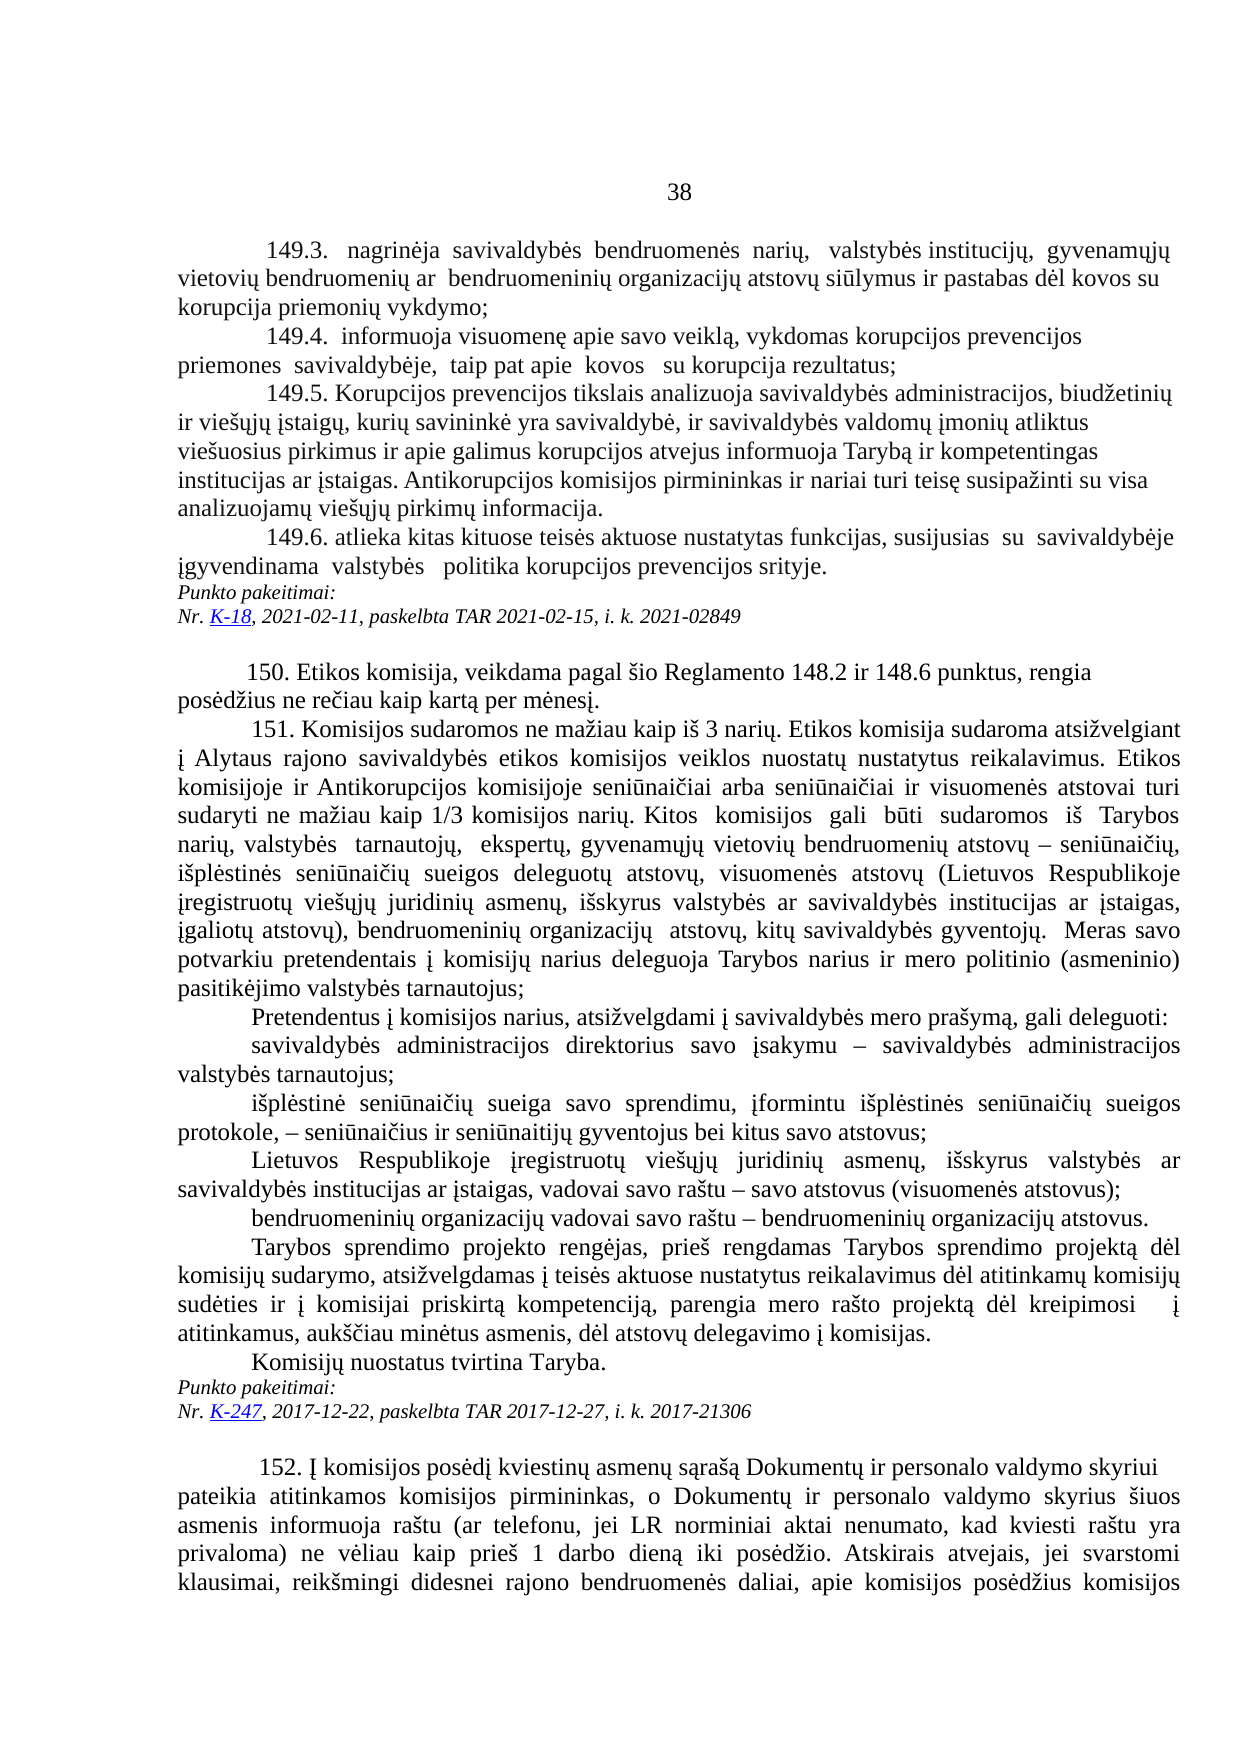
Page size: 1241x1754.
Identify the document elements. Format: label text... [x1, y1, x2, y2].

text 149.3. nagrinėja savivaldybės bendruomenės narių, valstybės institucijų, gyvenamųjų vietovių bendruomenių ar bendruomeninių organizacijų atstovų siūlymus ir pastabas dėl kovos su korupcija priemonių vykdymo; [177, 235, 1181, 321]
text 149.5. Korupcijos prevencijos tikslais analizuoja savivaldybės administracijos, biudžetinių ir viešųjų įstaigų, kurių savininkė yra savivaldybė, ir savivaldybės valdomų įmonių atliktus viešuosius pirkimus ir apie galimus korupcijos atvejus informuoja Tarybą ir kompetentingas institucijas ar įstaigas. Antikorupcijos komisijos pirmininkas ir nariai turi teisę susipažinti su visa analizuojamų viešųjų pirkimų informacija. [177, 378, 1181, 522]
text 151. Komisijos sudaromos ne mažiau kaip iš 3 narių. Etikos komisija sudaroma atsižvelgiant į Alytaus rajono savivaldybės etikos komisijos veiklos nuostatų nustatytus reikalavimus. Etikos komisijoje ir Antikorupcijos komisijoje seniūnaičiai arba seniūnaičiai ir visuomenės atstovai turi sudaryti ne mažiau kaip 1/3 komisijos narių. Kitos komisijos gali būti sudaromos iš Tarybos narių, valstybės tarnautojų, ekspertų, gyvenamųjų vietovių bendruomenių atstovų – seniūnaičių, išplėstinės seniūnaičių sueigos deleguotų atstovų, visuomenės atstovų (Lietuvos Respublikoje įregistruotų viešųjų juridinių asmenų, išskyrus valstybės ar savivaldybės institucijas ar įstaigas, įgaliotų atstovų), bendruomeninių organizacijų atstovų, kitų savivaldybės gyventojų. Meras savo potvarkiu pretendentais į komisijų narius deleguoja Tarybos narius ir mero politinio (asmeninio) pasitikėjimo valstybės tarnautojus; [177, 714, 1181, 1002]
text Komisijų nuostatus tvirtina Taryba. [177, 1347, 1181, 1375]
text Pretendentus į komisijos narius, atsižvelgdami į savivaldybės mero prašymą, gali deleguoti: [177, 1002, 1181, 1030]
text 149.4. informuoja visuomenę apie savo veiklą, vykdomas korupcijos prevencijos priemones savivaldybėje, taip pat apie kovos su korupcija rezultatus; [177, 321, 1181, 378]
text 152. Į komisijos posėdį kviestinų asmenų sąrašą Dokumentų ir personalo valdymo skyriui [258, 1452, 1181, 1481]
text Punkto pakeitimai: [177, 1375, 1181, 1399]
text bendruomeninių organizacijų vadovai savo raštu – bendruomeninių organizacijų atstovus. [177, 1203, 1181, 1232]
text savivaldybės administracijos direktorius savo įsakymu – savivaldybės administracijos valstybės tarnautojus; [177, 1030, 1181, 1088]
text pateikia atitinkamos komisijos pirmininkas, o Dokumentų ir personalo valdymo skyrius šiuos asmenis informuoja raštu (ar telefonu, jei LR norminiai aktai nenumato, kad kviesti raštu yra privaloma) ne vėliau kaip prieš 1 darbo dieną iki posėdžio. Atskirais atvejais, jei svarstomi klausimai, reikšmingi didesnei rajono bendruomenės daliai, apie komisijos posėdžius komisijos [177, 1481, 1181, 1596]
text 150. Etikos komisija, veikdama pagal šio Reglamento 148.2 ir 148.6 punktus, rengia posėdžius ne rečiau kaip kartą per mėnesį. [177, 657, 1181, 714]
text Lietuvos Respublikoje įregistruotų viešųjų juridinių asmenų, išskyrus valstybės ar savivaldybės institucijas ar įstaigas, vadovai savo raštu – savo atstovus (visuomenės atstovus); [177, 1145, 1181, 1203]
text Tarybos sprendimo projekto rengėjas, prieš rengdamas Tarybos sprendimo projektą dėl komisijų sudarymo, atsižvelgdamas į teisės aktuose nustatytus reikalavimus dėl atitinkamų komisijų sudėties ir į komisijai priskirtą kompetenciją, parengia mero rašto projektą dėl kreipimosi į atitinkamus, aukščiau minėtus asmenis, dėl atstovų delegavimo į komisijas. [177, 1232, 1181, 1347]
text 149.6. atlieka kitas kituose teisės aktuose nustatytas funkcijas, susijusias su savivaldybėje įgyvendinama valstybės politika korupcijos prevencijos srityje. [177, 522, 1181, 580]
text Nr. K-247, 2017-12-22, paskelbta TAR 2017-12-27, i. k. 2017-21306 [177, 1399, 1181, 1423]
text Punkto pakeitimai: [177, 580, 1181, 604]
text Nr. K-18, 2021-02-11, paskelbta TAR 2021-02-15, i. k. 2021-02849 [177, 604, 1181, 628]
text išplėstinė seniūnaičių sueiga savo sprendimu, įformintu išplėstinės seniūnaičių sueigos protokole, – seniūnaičius ir seniūnaitijų gyventojus bei kitus savo atstovus; [177, 1088, 1181, 1145]
